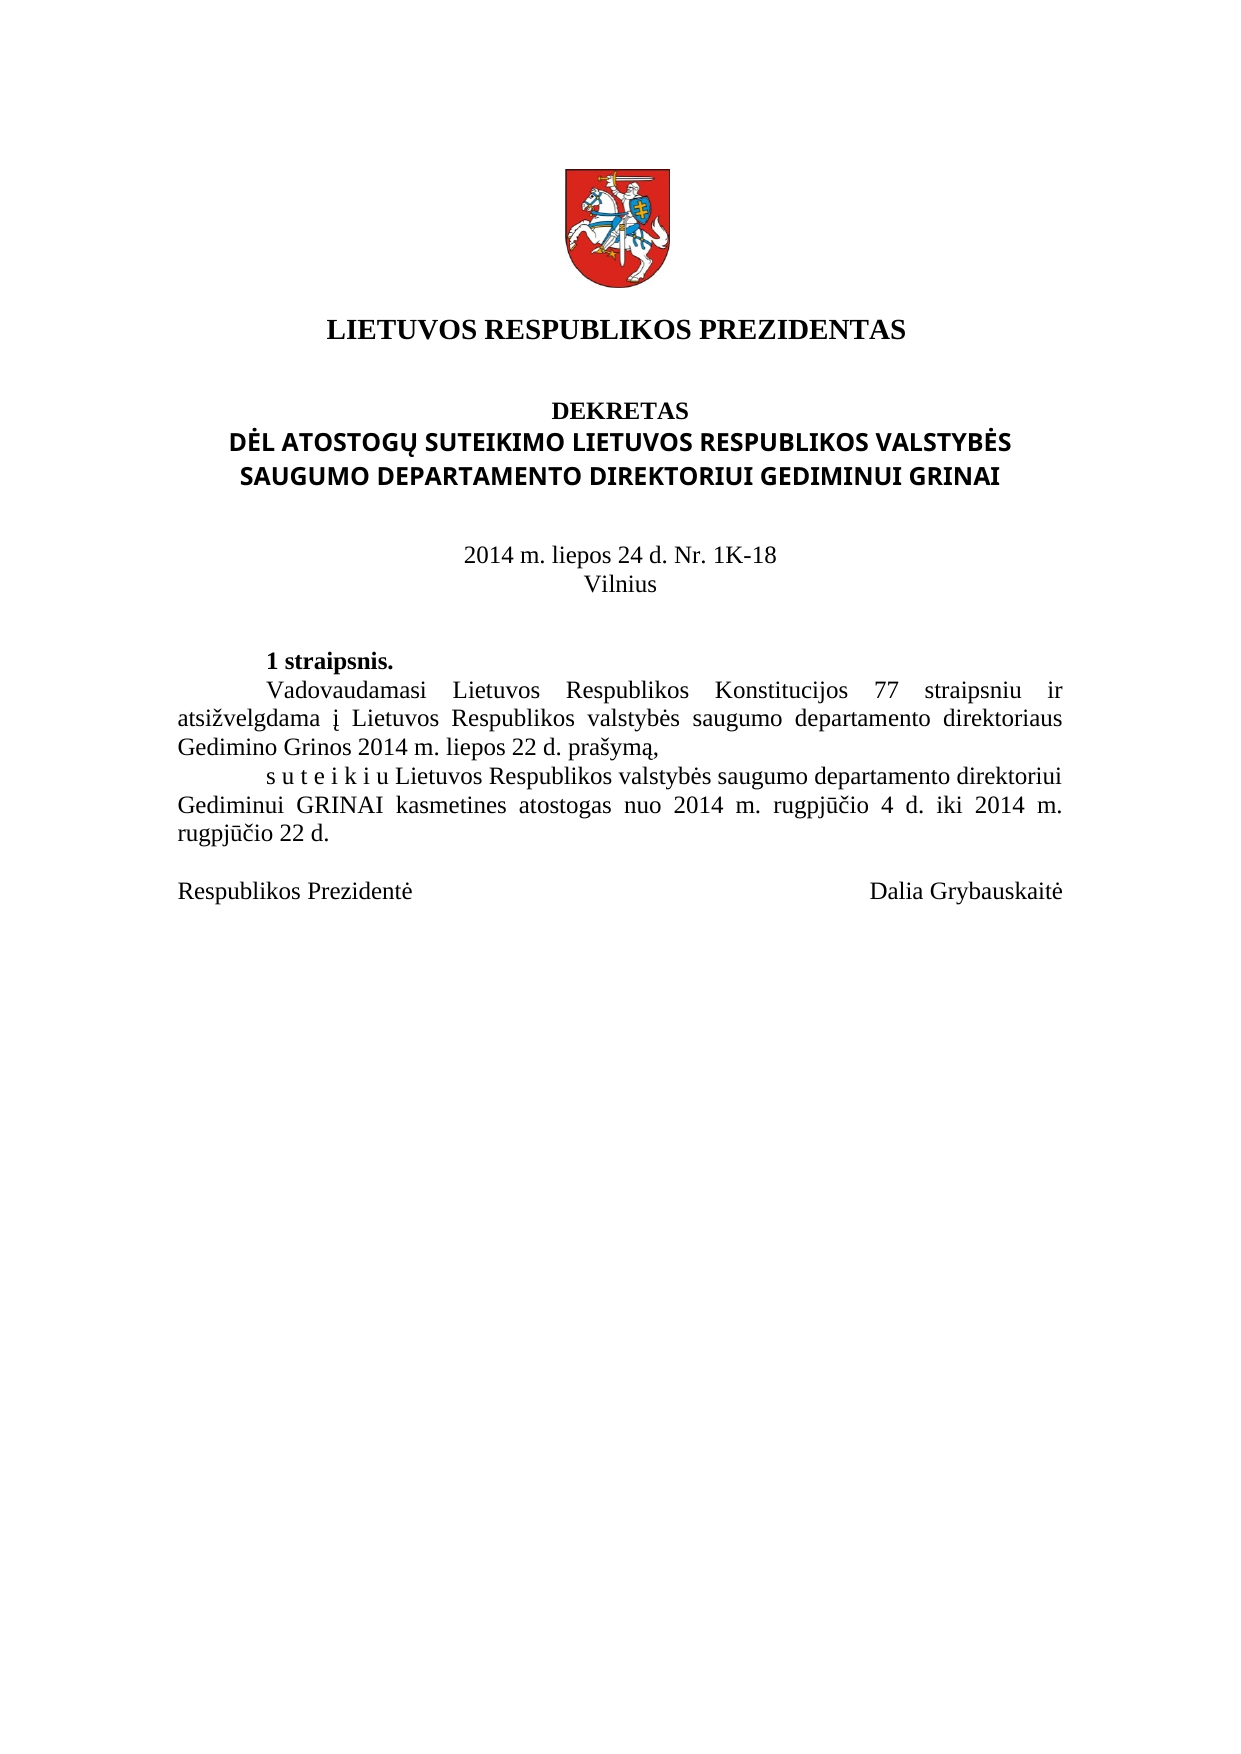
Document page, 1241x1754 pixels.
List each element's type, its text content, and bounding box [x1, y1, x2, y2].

text LIETUVOS RESPUBLIKOS PREZIDENTAS [177, 312, 1063, 346]
text 2014 m. liepos 24 d. Nr. 1K-18 [177, 541, 1063, 569]
text Vadovaudamasi Lietuvos Respublikos Konstitucijos 77 straipsniu ir atsižvelgdama į Lietuvos Respublikos valstybės saugumo departamento direktoriaus Gedimino Grinos 2014 m. liepos 22 d. prašymą, [177, 675, 1063, 761]
text Respublikos Prezidentė Dalia Grybauskaitė [177, 876, 1063, 905]
text Vilnius [177, 569, 1063, 598]
text Dėl ATOSTOGŲ SUTEIKIMO LIETUVOS RESPUBLIKOS VALSTYBĖS SAUGUMO DEPARTAMENTO DIREKTORIUI GEDIMINUI GRINAI [177, 424, 1063, 493]
text DEKRETAS [177, 396, 1063, 424]
text s u t e i k i u Lietuvos Respublikos valstybės saugumo departamento direktoriui Gediminui GRINAI kasmetines atostogas nuo 2014 m. rugpjūčio 4 d. iki 2014 m. rugpjūčio 22 d. [177, 761, 1063, 847]
text 1 straipsnis. [177, 646, 1063, 675]
